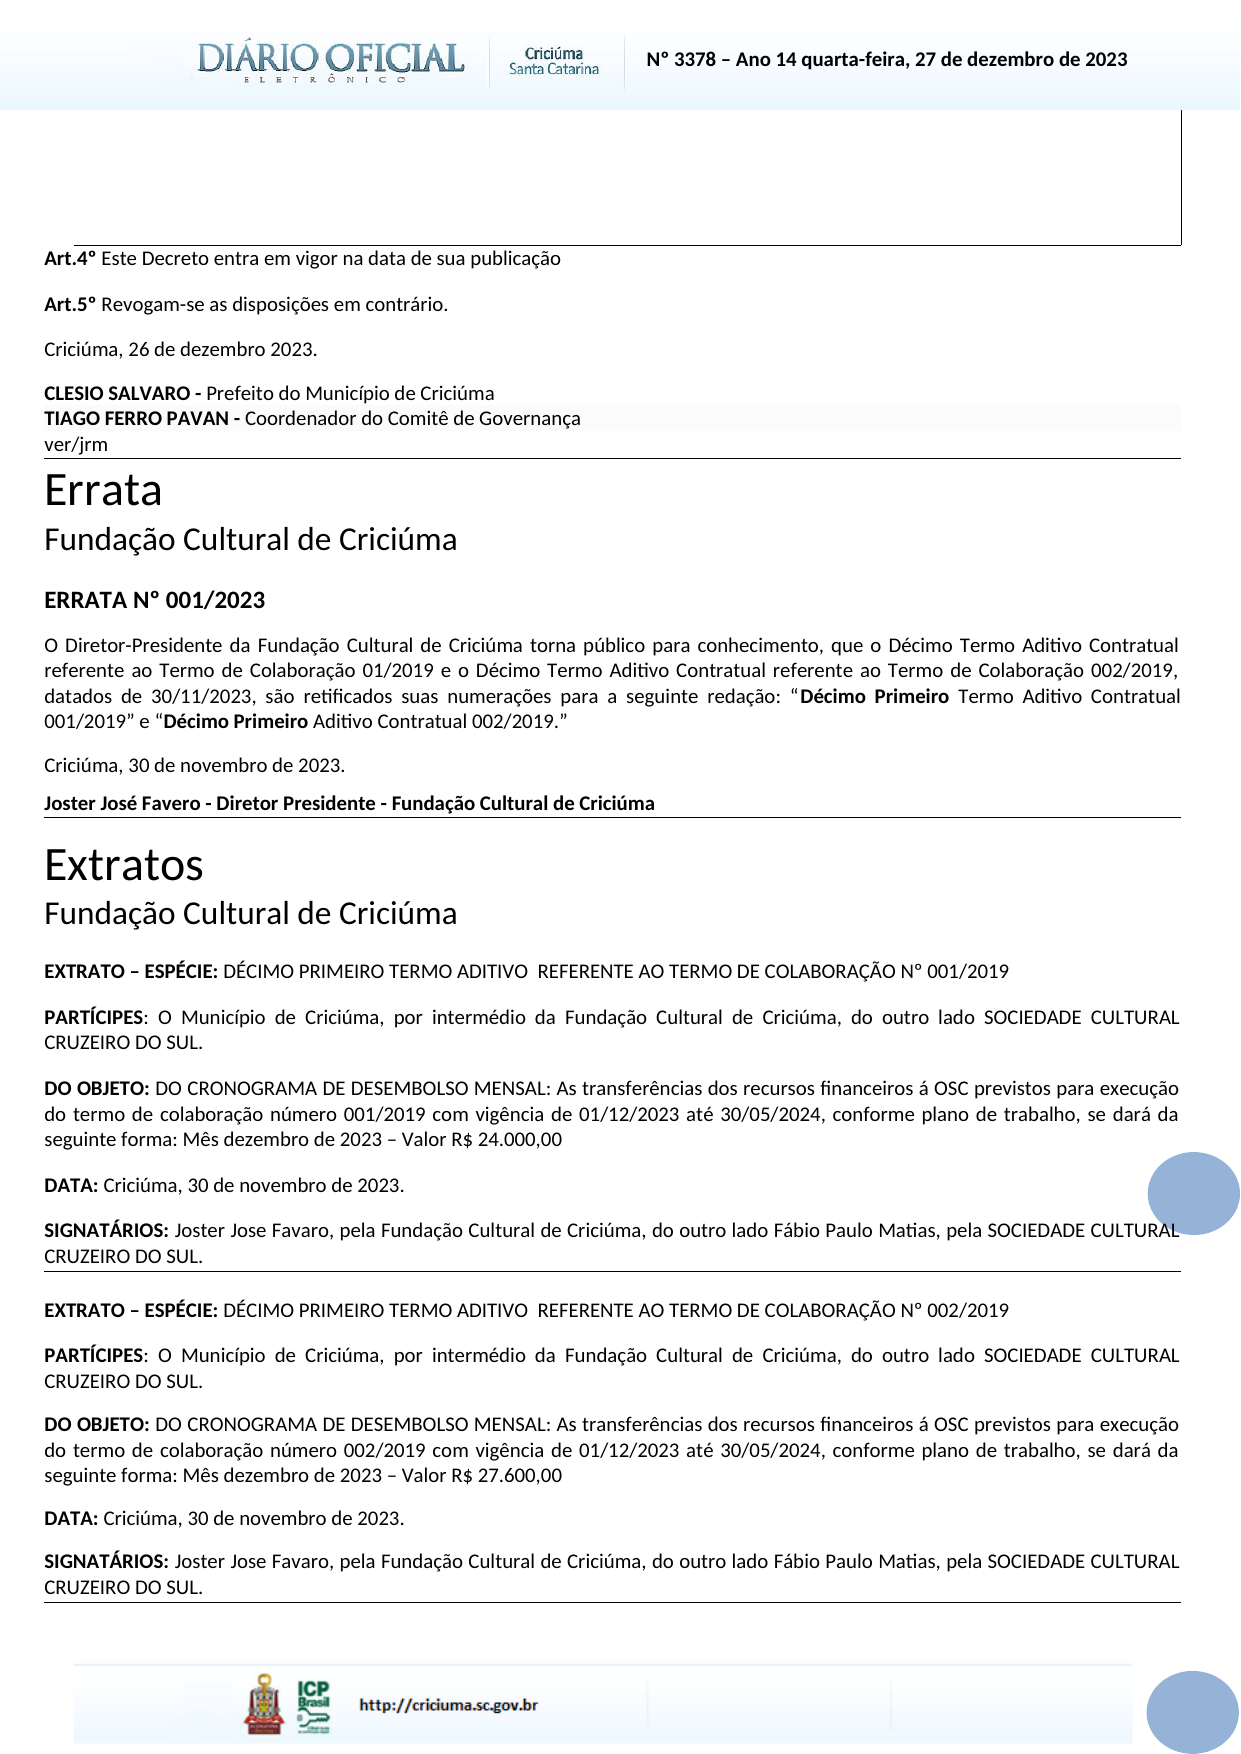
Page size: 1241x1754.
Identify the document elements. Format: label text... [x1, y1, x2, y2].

text SIGNATÁRIOS: Joster Jose Favaro, pela Fundação Cultural de Criciúma, do outro lado Fábio Paulo Matias, pela SOCIEDADE CULTURAL CRUZEIRO DO SUL. [44, 1549, 1181, 1602]
text TIAGO FERRO PAVAN - Coordenador do Comitê de Governança [44, 405, 1181, 431]
text EXTRATO – ESPÉCIE: DÉCIMO PRIMEIRO TERMO ADITIVO REFERENTE AO TERMO DE COLABORAÇÃO Nº 002/2019 [44, 1297, 1181, 1322]
text Criciúma, 26 de dezembro 2023. [44, 337, 1181, 362]
text Extratos [44, 834, 1181, 892]
text ERRATA Nº 001/2023 [44, 584, 1181, 614]
text PARTÍCIPES: O Município de Criciúma, por intermédio da Fundação Cultural de Criciúma, do outro lado SOCIEDADE CULTURAL CRUZEIRO DO SUL. [44, 1343, 1181, 1393]
text Art.5º Revogam-se as disposições em contrário. [44, 291, 1181, 316]
text EXTRATO – ESPÉCIE: DÉCIMO PRIMEIRO TERMO ADITIVO REFERENTE AO TERMO DE COLABORAÇÃO Nº 001/2019 [44, 958, 1181, 984]
text Errata [44, 459, 1181, 518]
text ver/jrm [44, 431, 1181, 458]
text Fundação Cultural de Criciúma [44, 518, 1181, 558]
text O Diretor-Presidente da Fundação Cultural de Criciúma torna público para conhecimento, que o Décimo Termo Aditivo Contratual referente ao Termo de Colaboração 01/2019 e o Décimo Termo Aditivo Contratual referente ao Termo de Colaboração 002/2019, datados de 30/11/2023, são retificados suas numerações para a seguinte redação: “Décimo Primeiro Termo Aditivo Contratual 001/2019” e “Décimo Primeiro Aditivo Contratual 002/2019.” [44, 632, 1181, 734]
text CLESIO SALVARO - Prefeito do Município de Criciúma [44, 380, 1181, 405]
text DATA: Criciúma, 30 de novembro de 2023. [44, 1172, 1153, 1197]
text DO OBJETO: DO CRONOGRAMA DE DESEMBOLSO MENSAL: As transferências dos recursos financeiros á OSC previstos para execução do termo de colaboração número 001/2019 com vigência de 01/12/2023 até 30/05/2024, conforme plano de trabalho, se dará da seguinte forma: Mês dezembro de 2023 – Valor R$ 24.000,00 [44, 1075, 1181, 1152]
text DO OBJETO: DO CRONOGRAMA DE DESEMBOLSO MENSAL: As transferências dos recursos financeiros á OSC previstos para execução do termo de colaboração número 002/2019 com vigência de 01/12/2023 até 30/05/2024, conforme plano de trabalho, se dará da seguinte forma: Mês dezembro de 2023 – Valor R$ 27.600,00 [44, 1411, 1181, 1488]
text PARTÍCIPES: O Município de Criciúma, por intermédio da Fundação Cultural de Criciúma, do outro lado SOCIEDADE CULTURAL CRUZEIRO DO SUL. [44, 1004, 1181, 1055]
text DATA: Criciúma, 30 de novembro de 2023. [44, 1505, 1181, 1531]
text SIGNATÁRIOS: Joster Jose Favaro, pela Fundação Cultural de Criciúma, do outro lado Fábio Paulo Matias, pela SOCIEDADE CULTURAL CRUZEIRO DO SUL. [44, 1218, 1181, 1271]
text Art.4º Este Decreto entra em vigor na data de sua publicação [44, 245, 1181, 271]
text Joster José Favero - Diretor Presidente - Fundação Cultural de Criciúma [44, 790, 1181, 817]
text Fundação Cultural de Criciúma [44, 892, 1181, 933]
text Criciúma, 30 de novembro de 2023. [44, 752, 1181, 777]
